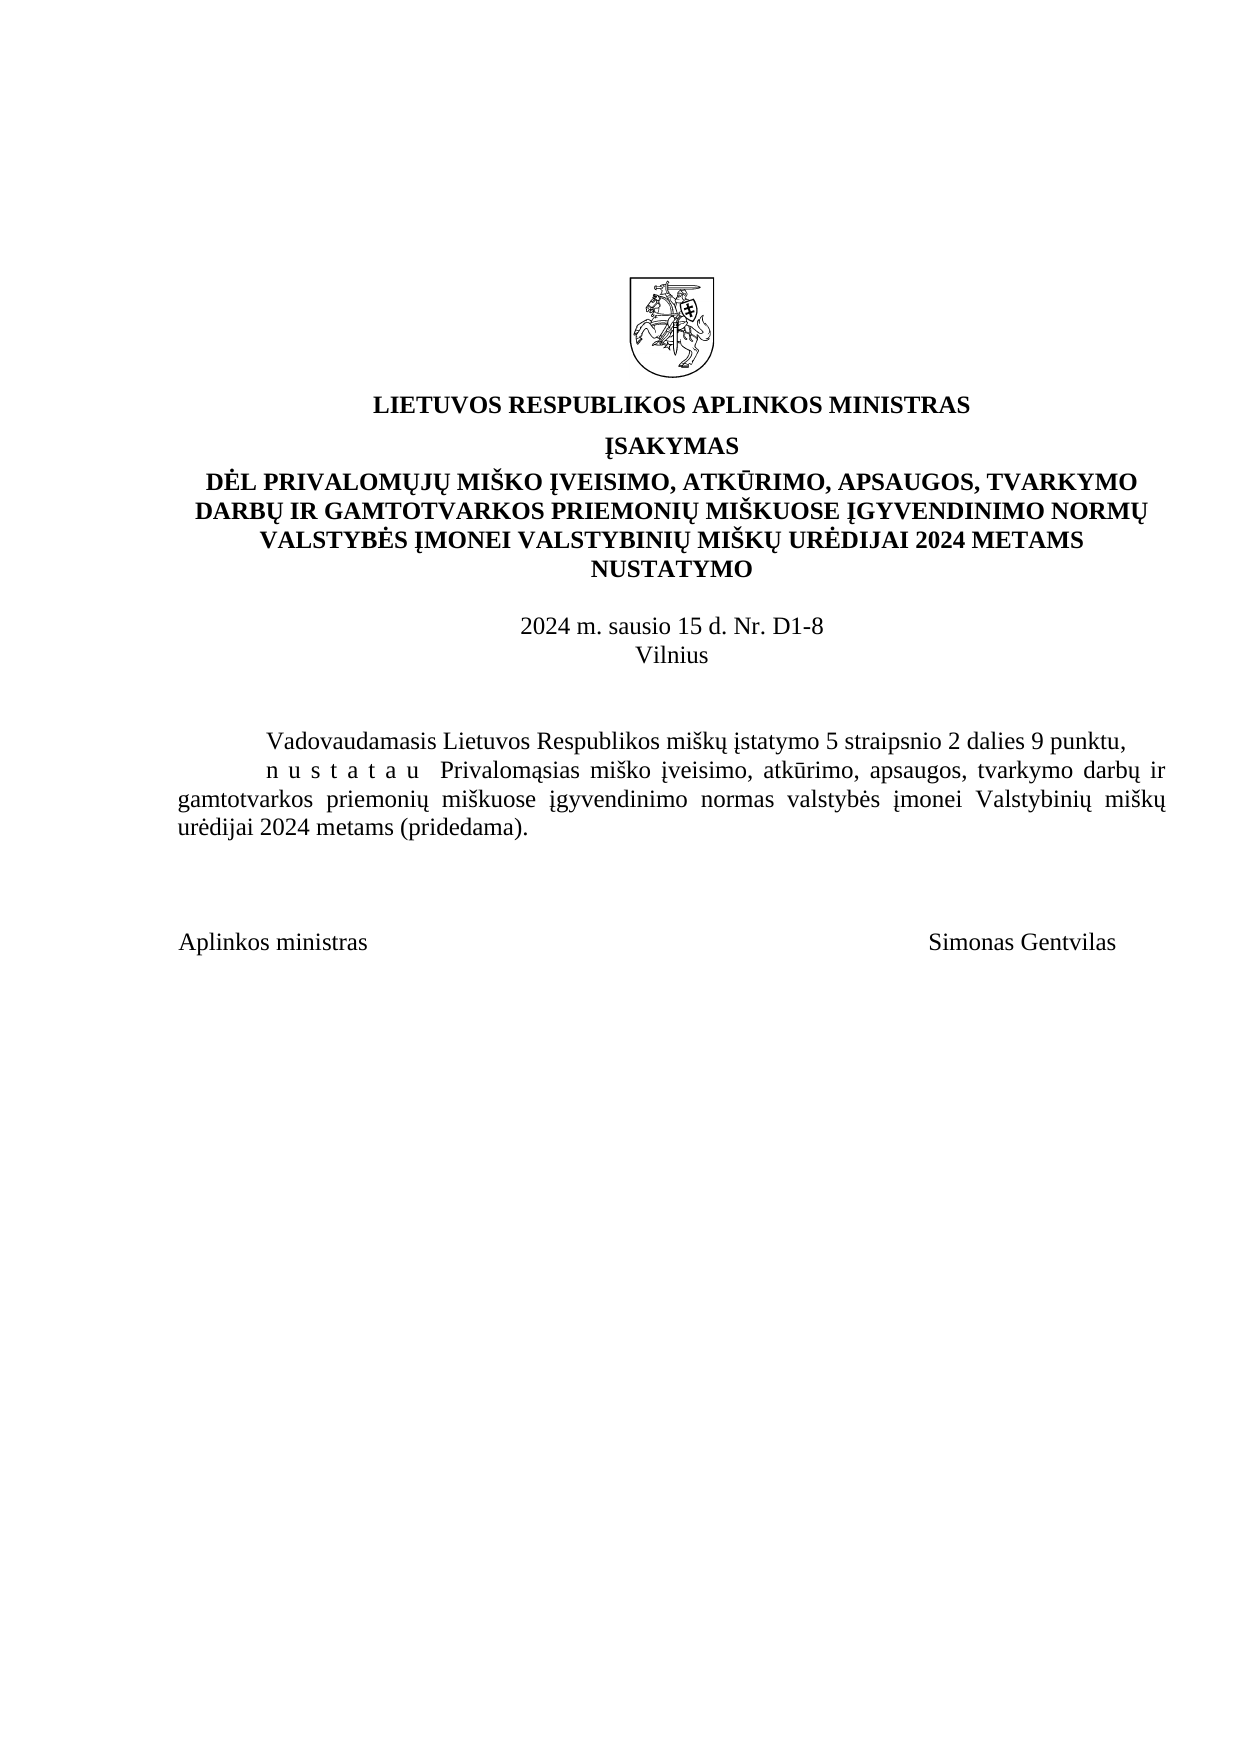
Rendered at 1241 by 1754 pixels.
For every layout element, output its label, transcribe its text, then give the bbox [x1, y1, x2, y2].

text Vadovaudamasis Lietuvos Respublikos miškų įstatymo 5 straipsnio 2 dalies 9 punktu, [177, 726, 1166, 755]
text ĮSAKYMAS [177, 431, 1166, 460]
text dėl privalomųjų miško įveisimo, atkūrimo, apsaugos, tvarkymo darbų ir gamtotvarkos priemonių miškuose įgyvendinimo normų valstybės įmonei Valstybinių miškų urėdijai 2024 metams nustatymo [177, 467, 1166, 582]
text 2024 m. sausio 15 d. Nr. D1-8 [177, 611, 1166, 640]
text n u s t a t a u Privalomąsias miško įveisimo, atkūrimo, apsaugos, tvarkymo darbų ir gamtotvarkos priemonių miškuose įgyvendinimo normas valstybės įmonei Valstybinių miškų urėdijai 2024 metams (pridedama). [177, 755, 1166, 841]
text Vilnius [177, 640, 1166, 697]
text LIETUVOS RESPUBLIKOS APLINKOS MINISTRAS [177, 391, 1166, 419]
text Aplinkos ministras Simonas Gentvilas [178, 927, 1163, 956]
